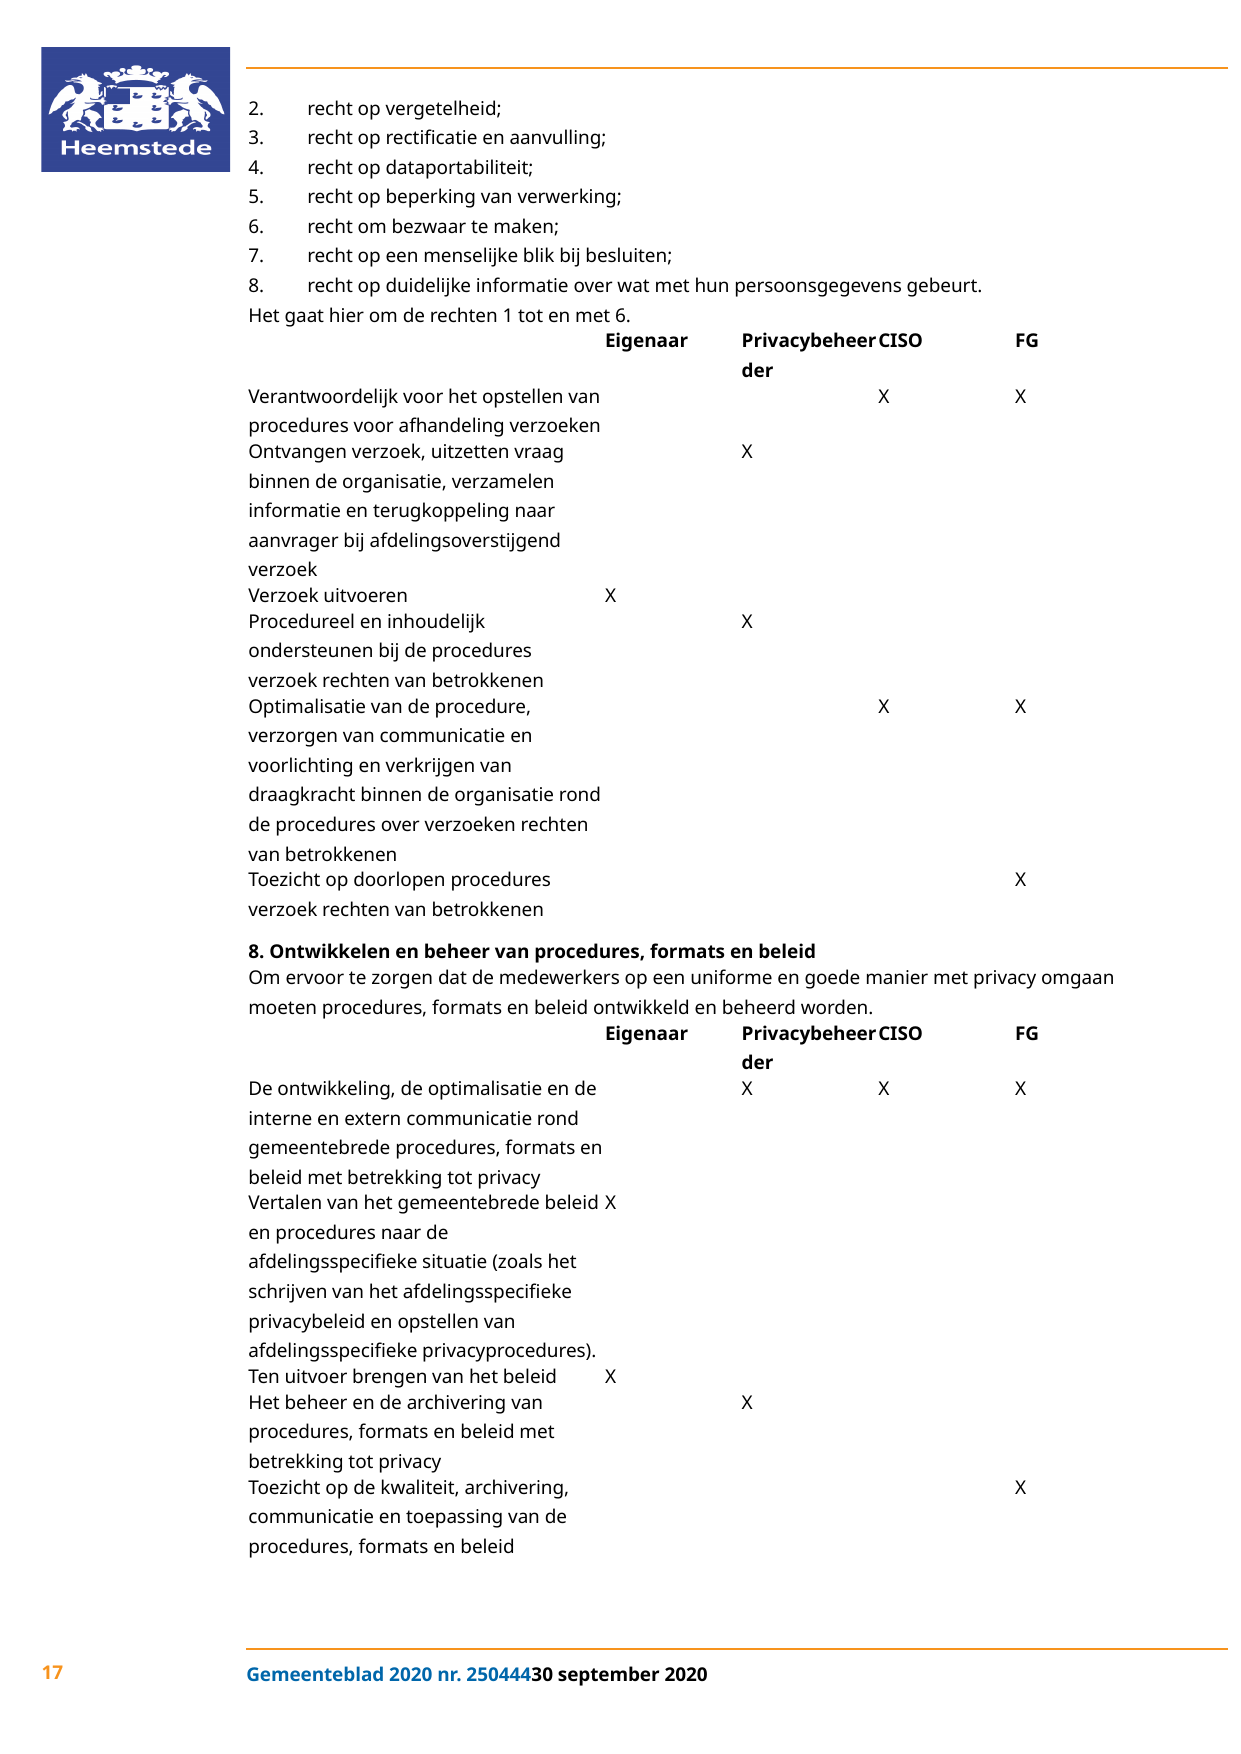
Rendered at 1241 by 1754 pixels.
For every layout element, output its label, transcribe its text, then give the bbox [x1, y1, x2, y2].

table_cell CISO [878, 1020, 1015, 1075]
table_cell [1015, 608, 1152, 693]
table_cell Het beheer en de archivering van procedures, formats en beleid met betrekking tot privacy [248, 1389, 605, 1474]
table_cell CISO [878, 328, 1015, 383]
table_cell [741, 867, 878, 922]
table_cell X [605, 1190, 741, 1363]
table_cell [248, 1020, 605, 1075]
table_cell [878, 438, 1015, 582]
table_cell [1015, 582, 1152, 608]
table_cell Eigenaar [605, 328, 741, 383]
table_cell [741, 693, 878, 867]
table_cell FG [1015, 328, 1152, 383]
table_cell X [741, 438, 878, 582]
table_cell [605, 383, 741, 438]
table_cell X [605, 1363, 741, 1389]
table_cell Eigenaar [605, 1020, 741, 1075]
table_cell [1015, 1190, 1152, 1363]
table_cell X [605, 582, 741, 608]
table_cell Privacybeheerder [741, 328, 878, 383]
picture [41, 47, 231, 172]
table_cell Verzoek uitvoeren [248, 582, 605, 608]
table_cell Ontvangen verzoek, uitzetten vraag binnen de organisatie, verzamelen informatie en terugkoppeling naar aanvrager bij afdelingsoverstijgend verzoek [248, 438, 605, 582]
text 8. Ontwikkelen en beheer van procedures, formats en beleid [248, 939, 1152, 964]
table_cell [605, 1474, 741, 1559]
table_cell Ten uitvoer brengen van het beleid [248, 1363, 605, 1389]
table_cell [248, 328, 605, 383]
table_cell [605, 1075, 741, 1189]
table_cell [878, 608, 1015, 693]
table_cell X [878, 383, 1015, 438]
table_cell [741, 1363, 878, 1389]
table_cell Procedureel en inhoudelijk ondersteunen bij de procedures verzoek rechten van betrokkenen [248, 608, 605, 693]
table_cell X [878, 1075, 1015, 1189]
table_cell Toezicht op doorlopen procedures verzoek rechten van betrokkenen [248, 867, 605, 922]
table_cell [1015, 438, 1152, 582]
table_cell [878, 1474, 1015, 1559]
table_cell Toezicht op de kwaliteit, archivering, communicatie en toepassing van de procedures, formats en beleid [248, 1474, 605, 1559]
table_cell Optimalisatie van de procedure, verzorgen van communicatie en voorlichting en verkrijgen van draagkracht binnen de organisatie rond de procedures over verzoeken rechten van betrokkenen [248, 693, 605, 867]
table_cell [605, 608, 741, 693]
table_cell [878, 1389, 1015, 1474]
table_cell [605, 1389, 741, 1474]
table_cell Privacybeheerder [741, 1020, 878, 1075]
table_cell X [1015, 693, 1152, 867]
table_cell FG [1015, 1020, 1152, 1075]
table_cell X [741, 1075, 878, 1189]
table_cell Vertalen van het gemeentebrede beleid en procedures naar de afdelingsspecifieke situatie (zoals het schrijven van het afdelingsspecifieke privacybeleid en opstellen van afdelingsspecifieke privacyprocedures). [248, 1190, 605, 1363]
table_cell [605, 438, 741, 582]
table_cell [878, 582, 1015, 608]
table_cell X [1015, 1474, 1152, 1559]
table_cell [741, 1190, 878, 1363]
table_cell Verantwoordelijk voor het opstellen van procedures voor afhandeling verzoeken [248, 383, 605, 438]
table_cell [1015, 1363, 1152, 1389]
table_cell [1015, 1389, 1152, 1474]
table_cell X [1015, 1075, 1152, 1189]
table_cell [878, 867, 1015, 922]
table_cell [605, 693, 741, 867]
table_cell X [1015, 867, 1152, 922]
table_cell [878, 1190, 1015, 1363]
table_header Onder de AVG heeft de betrokkene een aantal rechten om controle te houden over hun persoonsgegevens. Het gaat hierbij om: recht op inzage; recht op vergetelheid; recht op rectificatie en aanvulling; recht op dataportabiliteit; recht op beperking van verwerking; recht om bezwaar te maken; recht op een menselijke blik bij besluiten; recht op duidelijke informatie over wat met hun persoonsgegevens gebeurt. Het gaat hier om de rechten 1 tot en met 6. [248, 95, 1152, 328]
table_cell [741, 383, 878, 438]
table_header Om ervoor te zorgen dat de medewerkers op een uniforme en goede manier met privacy omgaan moeten procedures, formats en beleid ontwikkeld en beheerd worden. [248, 965, 1152, 1020]
table_cell [741, 582, 878, 608]
table_cell [878, 1363, 1015, 1389]
table_cell [605, 867, 741, 922]
table_cell X [1015, 383, 1152, 438]
table_cell X [741, 1389, 878, 1474]
table_cell X [878, 693, 1015, 867]
table_cell X [741, 608, 878, 693]
table_cell [741, 1474, 878, 1559]
table_cell De ontwikkeling, de optimalisatie en de interne en extern communicatie rond gemeentebrede procedures, formats en beleid met betrekking tot privacy [248, 1075, 605, 1189]
